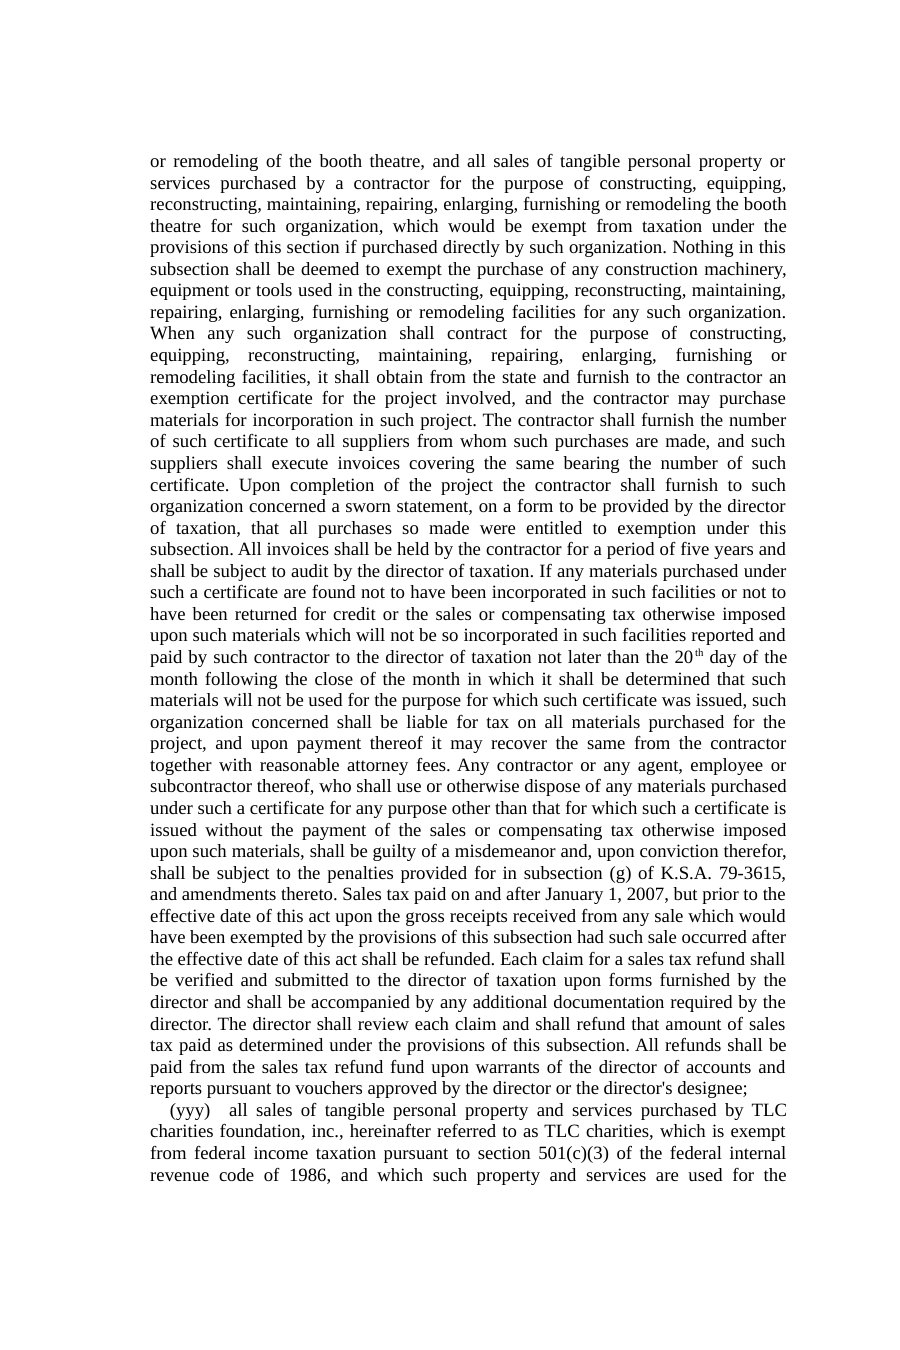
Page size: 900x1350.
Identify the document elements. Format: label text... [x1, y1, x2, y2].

text or remodeling of the booth theatre, and all sales of tangible personal property or services purchased by a contractor for the purpose of constructing, equipping, reconstructing, maintaining, repairing, enlarging, furnishing or remodeling the booth theatre for such organization, which would be exempt from taxation under the provisions of this section if purchased directly by such organization. Nothing in this subsection shall be deemed to exempt the purchase of any construction machinery, equipment or tools used in the constructing, equipping, reconstructing, maintaining, repairing, enlarging, furnishing or remodeling facilities for any such organization. When any such organization shall contract for the purpose of constructing, equipping, reconstructing, maintaining, repairing, enlarging, furnishing or remodeling facilities, it shall obtain from the state and furnish to the contractor an exemption certificate for the project involved, and the contractor may purchase materials for incorporation in such project. The contractor shall furnish the number of such certificate to all suppliers from whom such purchases are made, and such suppliers shall execute invoices covering the same bearing the number of such certificate. Upon completion of the project the contractor shall furnish to such organization concerned a sworn statement, on a form to be provided by the director of taxation, that all purchases so made were entitled to exemption under this subsection. All invoices shall be held by the contractor for a period of five years and shall be subject to audit by the director of taxation. If any materials purchased under such a certificate are found not to have been incorporated in such facilities or not to have been returned for credit or the sales or compensating tax otherwise imposed upon such materials which will not be so incorporated in such facilities reported and paid by such contractor to the director of taxation not later than the 20th day of the month following the close of the month in which it shall be determined that such materials will not be used for the purpose for which such certificate was issued, such organization concerned shall be liable for tax on all materials purchased for the project, and upon payment thereof it may recover the same from the contractor together with reasonable attorney fees. Any contractor or any agent, employee or subcontractor thereof, who shall use or otherwise dispose of any materials purchased under such a certificate for any purpose other than that for which such a certificate is issued without the payment of the sales or compensating tax otherwise imposed upon such materials, shall be guilty of a misdemeanor and, upon conviction therefor, shall be subject to the penalties provided for in subsection (g) of K.S.A. 79-3615, and amendments thereto. Sales tax paid on and after January 1, 2007, but prior to the effective date of this act upon the gross receipts received from any sale which would have been exempted by the provisions of this subsection had such sale occurred after the effective date of this act shall be refunded. Each claim for a sales tax refund shall be verified and submitted to the director of taxation upon forms furnished by the director and shall be accompanied by any additional documentation required by the director. The director shall review each claim and shall refund that amount of sales tax paid as determined under the provisions of this subsection. All refunds shall be paid from the sales tax refund fund upon warrants of the director of accounts and reports pursuant to vouchers approved by the director or the director's designee; [150, 150, 787, 1099]
text (yyy) all sales of tangible personal property and services purchased by TLC charities foundation, inc., hereinafter referred to as TLC charities, which is exempt from federal income taxation pursuant to section 501(c)(3) of the federal internal revenue code of 1986, and which such property and services are used for the [150, 1099, 787, 1185]
